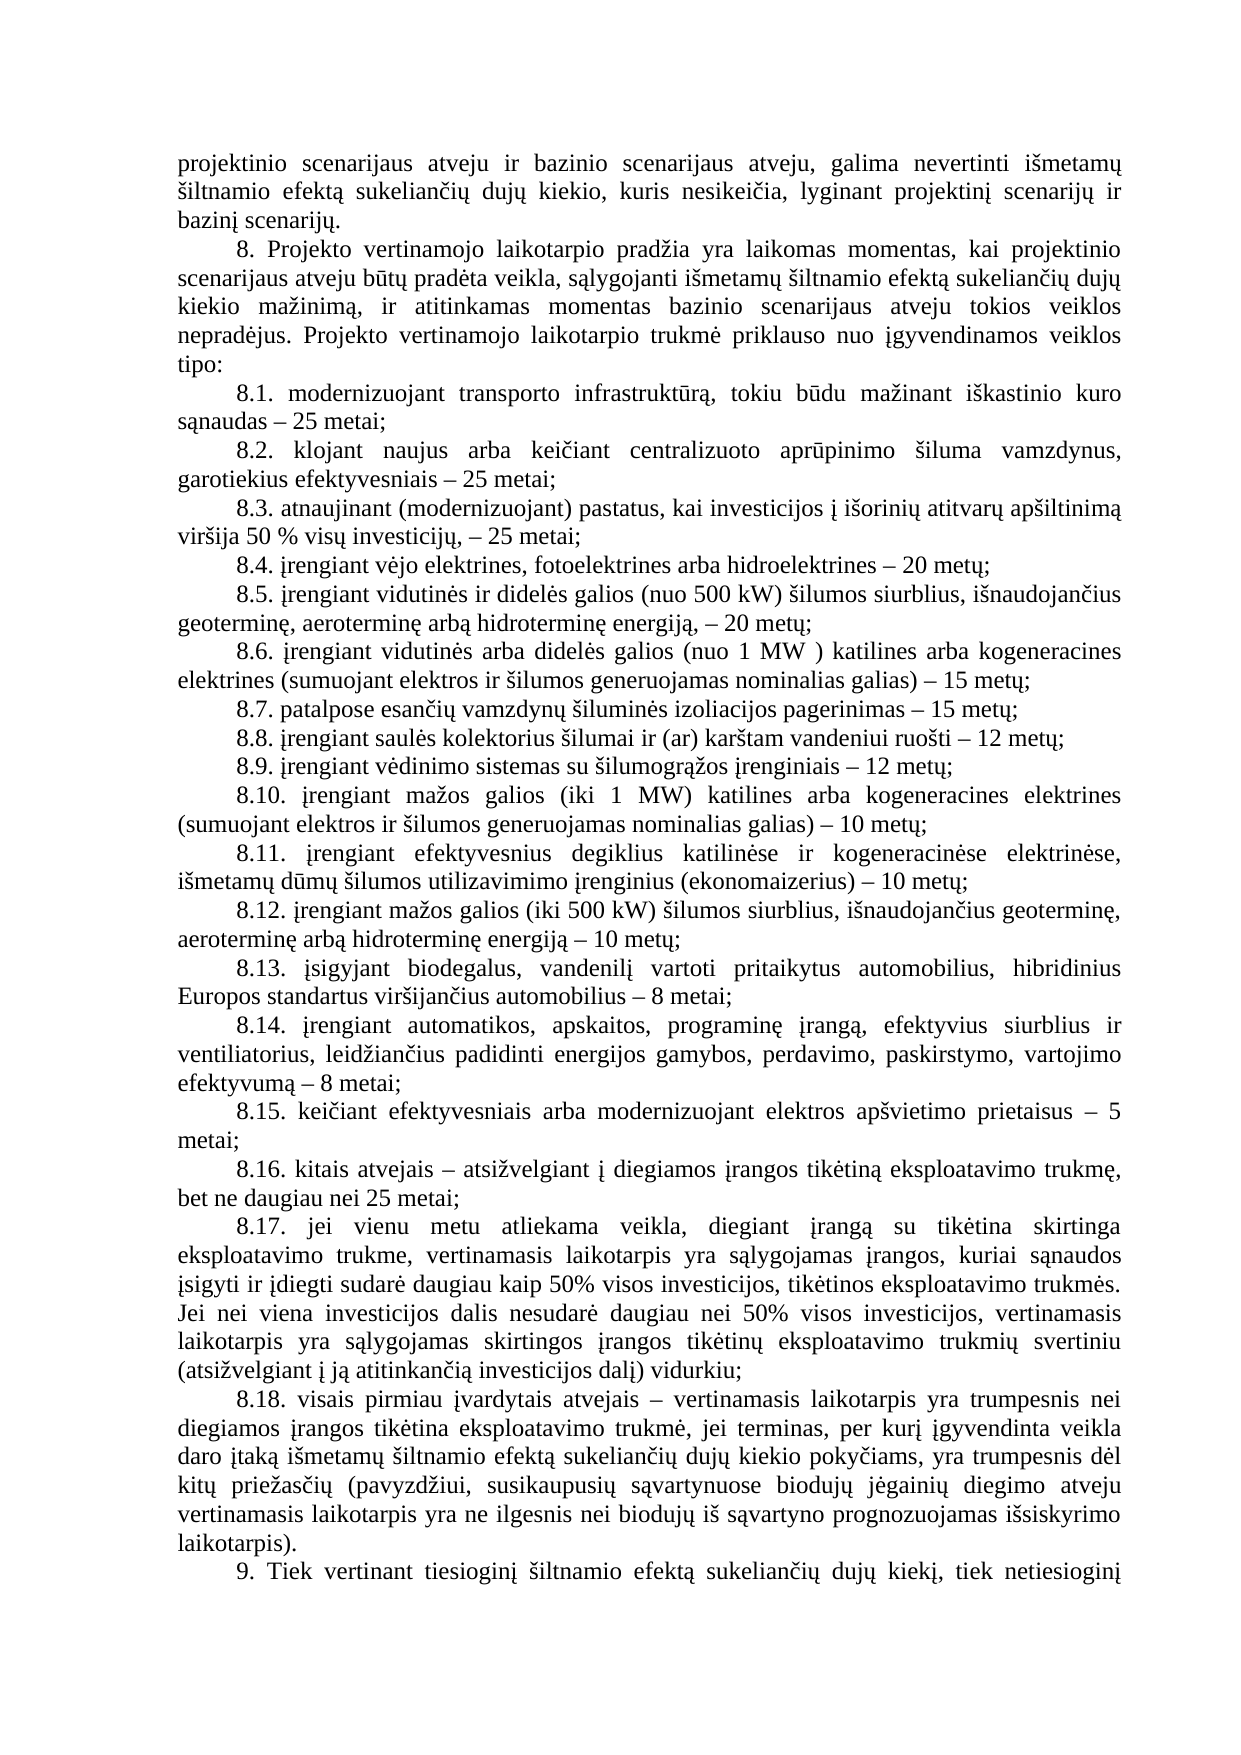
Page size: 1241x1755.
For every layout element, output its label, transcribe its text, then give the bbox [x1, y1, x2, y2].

text 8.13. įsigyjant biodegalus, vandenilį vartoti pritaikytus automobilius, hibridinius Europos standartus viršijančius automobilius – 8 metai; [177, 953, 1122, 1010]
text 8.18. visais pirmiau įvardytais atvejais – vertinamasis laikotarpis yra trumpesnis nei diegiamos įrangos tikėtina eksploatavimo trukmė, jei terminas, per kurį įgyvendinta veikla daro įtaką išmetamų šiltnamio efektą sukeliančių dujų kiekio pokyčiams, yra trumpesnis dėl kitų priežasčių (pavyzdžiui, susikaupusių sąvartynuose biodujų jėgainių diegimo atveju vertinamasis laikotarpis yra ne ilgesnis nei biodujų iš sąvartyno prognozuojamas išsiskyrimo laikotarpis). [177, 1384, 1122, 1556]
text 8.5. įrengiant vidutinės ir didelės galios (nuo 500 kW) šilumos siurblius, išnaudojančius geoterminę, aeroterminę arbą hidroterminę energiją, – 20 metų; [177, 579, 1122, 636]
text 8.6. įrengiant vidutinės arba didelės galios (nuo 1 MW ) katilines arba kogeneracines elektrines (sumuojant elektros ir šilumos generuojamas nominalias galias) – 15 metų; [177, 636, 1122, 694]
text 8.16. kitais atvejais – atsižvelgiant į diegiamos įrangos tikėtiną eksploatavimo trukmę, bet ne daugiau nei 25 metai; [177, 1154, 1122, 1211]
text 8.4. įrengiant vėjo elektrines, fotoelektrines arba hidroelektrines – 20 metų; [177, 550, 1122, 579]
text 8.12. įrengiant mažos galios (iki 500 kW) šilumos siurblius, išnaudojančius geoterminę, aeroterminę arbą hidroterminę energiją – 10 metų; [177, 895, 1122, 953]
text 9. Tiek vertinant tiesioginį šiltnamio efektą sukeliančių dujų kiekį, tiek netiesioginį [177, 1556, 1122, 1585]
text 8.17. jei vienu metu atliekama veikla, diegiant įrangą su tikėtina skirtinga eksploatavimo trukme, vertinamasis laikotarpis yra sąlygojamas įrangos, kuriai sąnaudos įsigyti ir įdiegti sudarė daugiau kaip 50% visos investicijos, tikėtinos eksploatavimo trukmės. Jei nei viena investicijos dalis nesudarė daugiau nei 50% visos investicijos, vertinamasis laikotarpis yra sąlygojamas skirtingos įrangos tikėtinų eksploatavimo trukmių svertiniu (atsižvelgiant į ją atitinkančią investicijos dalį) vidurkiu; [177, 1211, 1122, 1384]
text 8.2. klojant naujus arba keičiant centralizuoto aprūpinimo šiluma vamzdynus, garotiekius efektyvesniais – 25 metai; [177, 435, 1122, 493]
text projektinio scenarijaus atveju ir bazinio scenarijaus atveju, galima nevertinti išmetamų šiltnamio efektą sukeliančių dujų kiekio, kuris nesikeičia, lyginant projektinį scenarijų ir bazinį scenarijų. [177, 148, 1122, 234]
text 8.15. keičiant efektyvesniais arba modernizuojant elektros apšvietimo prietaisus – 5 metai; [177, 1096, 1122, 1154]
text 8.7. patalpose esančių vamzdynų šiluminės izoliacijos pagerinimas – 15 metų; [177, 694, 1122, 723]
text 8.1. modernizuojant transporto infrastruktūrą, tokiu būdu mažinant iškastinio kuro sąnaudas – 25 metai; [177, 378, 1122, 435]
text 8.8. įrengiant saulės kolektorius šilumai ir (ar) karštam vandeniui ruošti – 12 metų; [177, 723, 1122, 751]
text 8.11. įrengiant efektyvesnius degiklius katilinėse ir kogeneracinėse elektrinėse, išmetamų dūmų šilumos utilizavimimo įrenginius (ekonomaizerius) – 10 metų; [177, 838, 1122, 895]
text 8. Projekto vertinamojo laikotarpio pradžia yra laikomas momentas, kai projektinio scenarijaus atveju būtų pradėta veikla, sąlygojanti išmetamų šiltnamio efektą sukeliančių dujų kiekio mažinimą, ir atitinkamas momentas bazinio scenarijaus atveju tokios veiklos nepradėjus. Projekto vertinamojo laikotarpio trukmė priklauso nuo įgyvendinamos veiklos tipo: [177, 234, 1122, 378]
text 8.3. atnaujinant (modernizuojant) pastatus, kai investicijos į išorinių atitvarų apšiltinimą viršija 50 % visų investicijų, – 25 metai; [177, 493, 1122, 550]
text 8.10. įrengiant mažos galios (iki 1 MW) katilines arba kogeneracines elektrines (sumuojant elektros ir šilumos generuojamas nominalias galias) – 10 metų; [177, 780, 1122, 838]
text 8.9. įrengiant vėdinimo sistemas su šilumogrąžos įrenginiais – 12 metų; [177, 751, 1122, 780]
text 8.14. įrengiant automatikos, apskaitos, programinę įrangą, efektyvius siurblius ir ventiliatorius, leidžiančius padidinti energijos gamybos, perdavimo, paskirstymo, vartojimo efektyvumą – 8 metai; [177, 1010, 1122, 1096]
